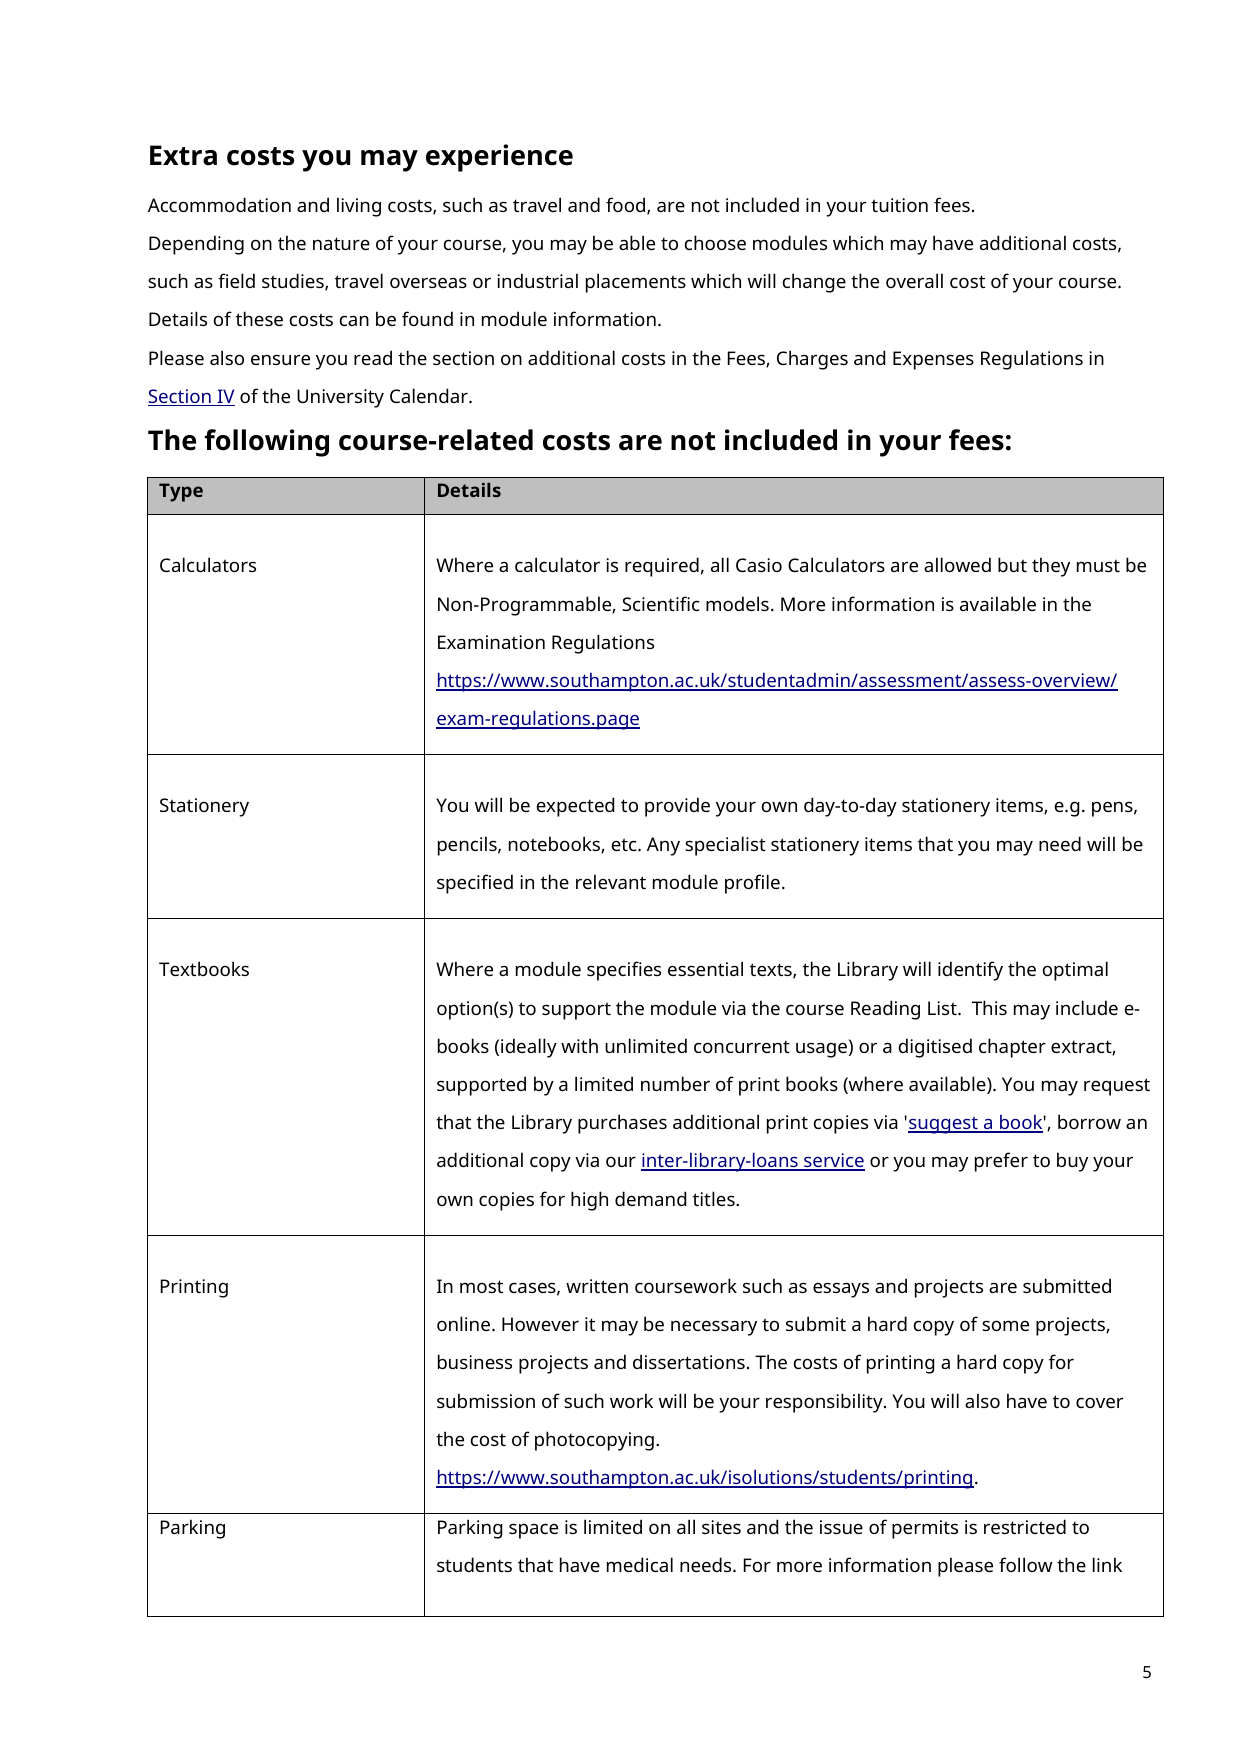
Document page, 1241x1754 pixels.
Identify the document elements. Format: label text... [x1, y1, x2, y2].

table_cell Where a calculator is required, all Casio Calculators are allowed but they must be Non-Programmable, Scientific models. More information is available in the Examination Regulations https://www.southampton.ac.uk/studentadmin/assessment/assess-overview/exam-regulations.page [425, 515, 1163, 754]
table_header Type [148, 478, 424, 514]
text Accommodation and living costs, such as travel and food, are not included in your tuition fees. [148, 192, 1152, 218]
table_cell Parking [148, 1514, 424, 1616]
text Please also ensure you read the section on additional costs in the Fees, Charges and Expenses Regulations in Section IV of the University Calendar. [148, 345, 1152, 409]
table_cell Parking space is limited on all sites and the issue of permits is restricted to students that have medical needs. For more information please follow the link [425, 1514, 1163, 1616]
table_cell You will be expected to provide your own day-to-day stationery items, e.g. pens, pencils, notebooks, etc. Any specialist stationery items that you may need will be specified in the relevant module profile. [425, 755, 1163, 918]
table_cell In most cases, written coursework such as essays and projects are submitted online. However it may be necessary to submit a hard copy of some projects, business projects and dissertations. The costs of printing a hard copy for submission of such work will be your responsibility. You will also have to cover the cost of photocopying. https://www.southampton.ac.uk/isolutions/students/printing. [425, 1236, 1163, 1513]
subtitle Extra costs you may experience [148, 137, 1152, 174]
table_cell Stationery [148, 755, 424, 918]
table_cell Textbooks [148, 919, 424, 1235]
table_cell Printing [148, 1236, 424, 1513]
table_cell Calculators [148, 515, 424, 754]
table_cell Where a module specifies essential texts, the Library will identify the optimal option(s) to support the module via the course Reading List. This may include e-books (ideally with unlimited concurrent usage) or a digitised chapter extract, supported by a limited number of print books (where available). You may request that the Library purchases additional print copies via 'suggest a book', borrow an additional copy via our inter-library-loans service or you may prefer to buy your own copies for high demand titles. [425, 919, 1163, 1235]
table_header Details [425, 478, 1163, 514]
subtitle The following course-related costs are not included in your fees: [148, 421, 1152, 458]
text Depending on the nature of your course, you may be able to choose modules which may have additional costs, such as field studies, travel overseas or industrial placements which will change the overall cost of your course. Details of these costs can be found in module information. [148, 230, 1152, 332]
